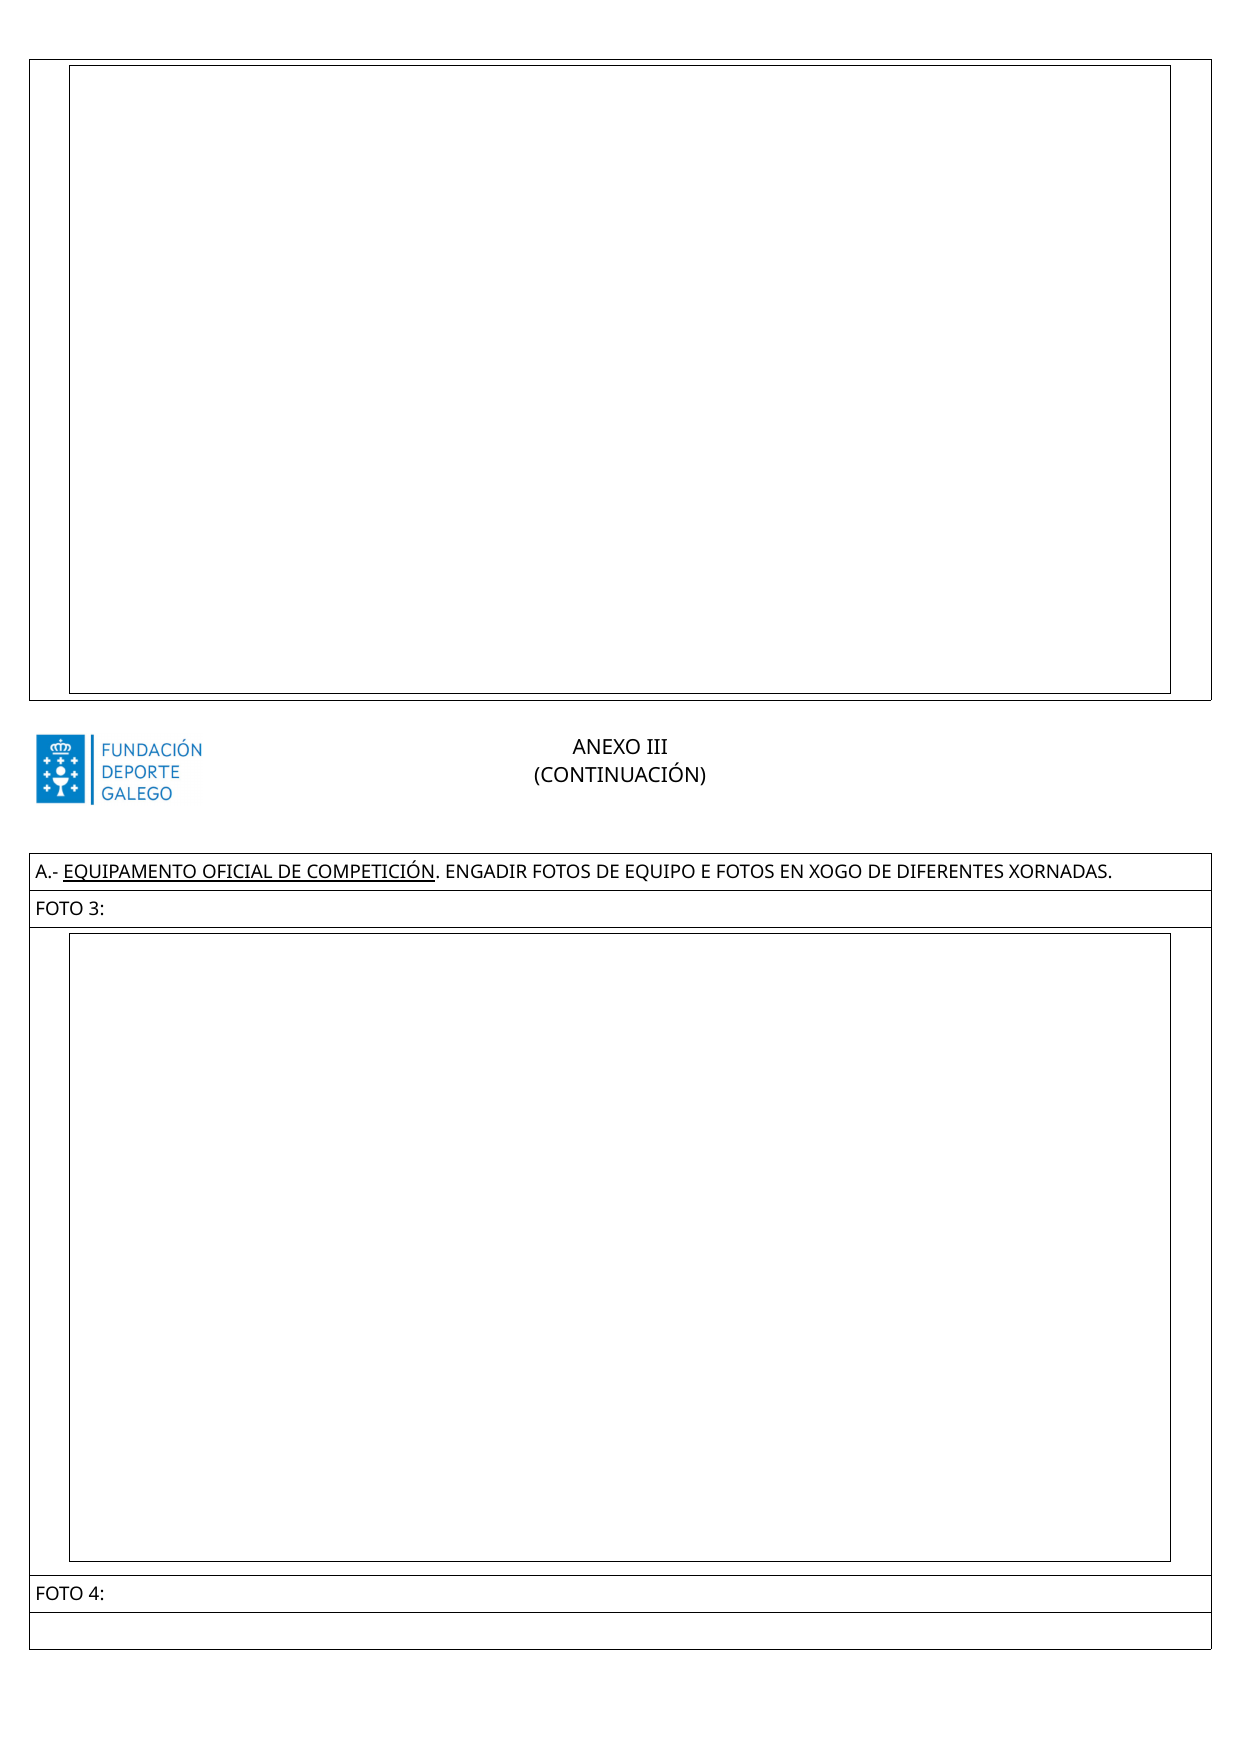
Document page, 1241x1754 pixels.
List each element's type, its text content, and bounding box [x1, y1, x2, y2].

picture [35, 733, 204, 806]
table_cell [30, 60, 1211, 699]
table_cell [30, 1613, 1211, 1649]
table_header A.- EQUIPAMENTO OFICIAL DE COMPETICIÓN. ENGADIR FOTOS DE EQUIPO E FOTOS EN XOGO DE DIFERENTES XORNADAS. [30, 854, 1211, 890]
table_cell FOTO 3: [30, 891, 1211, 927]
table_cell [30, 928, 1211, 1575]
table_cell FOTO 4: [30, 1576, 1211, 1612]
